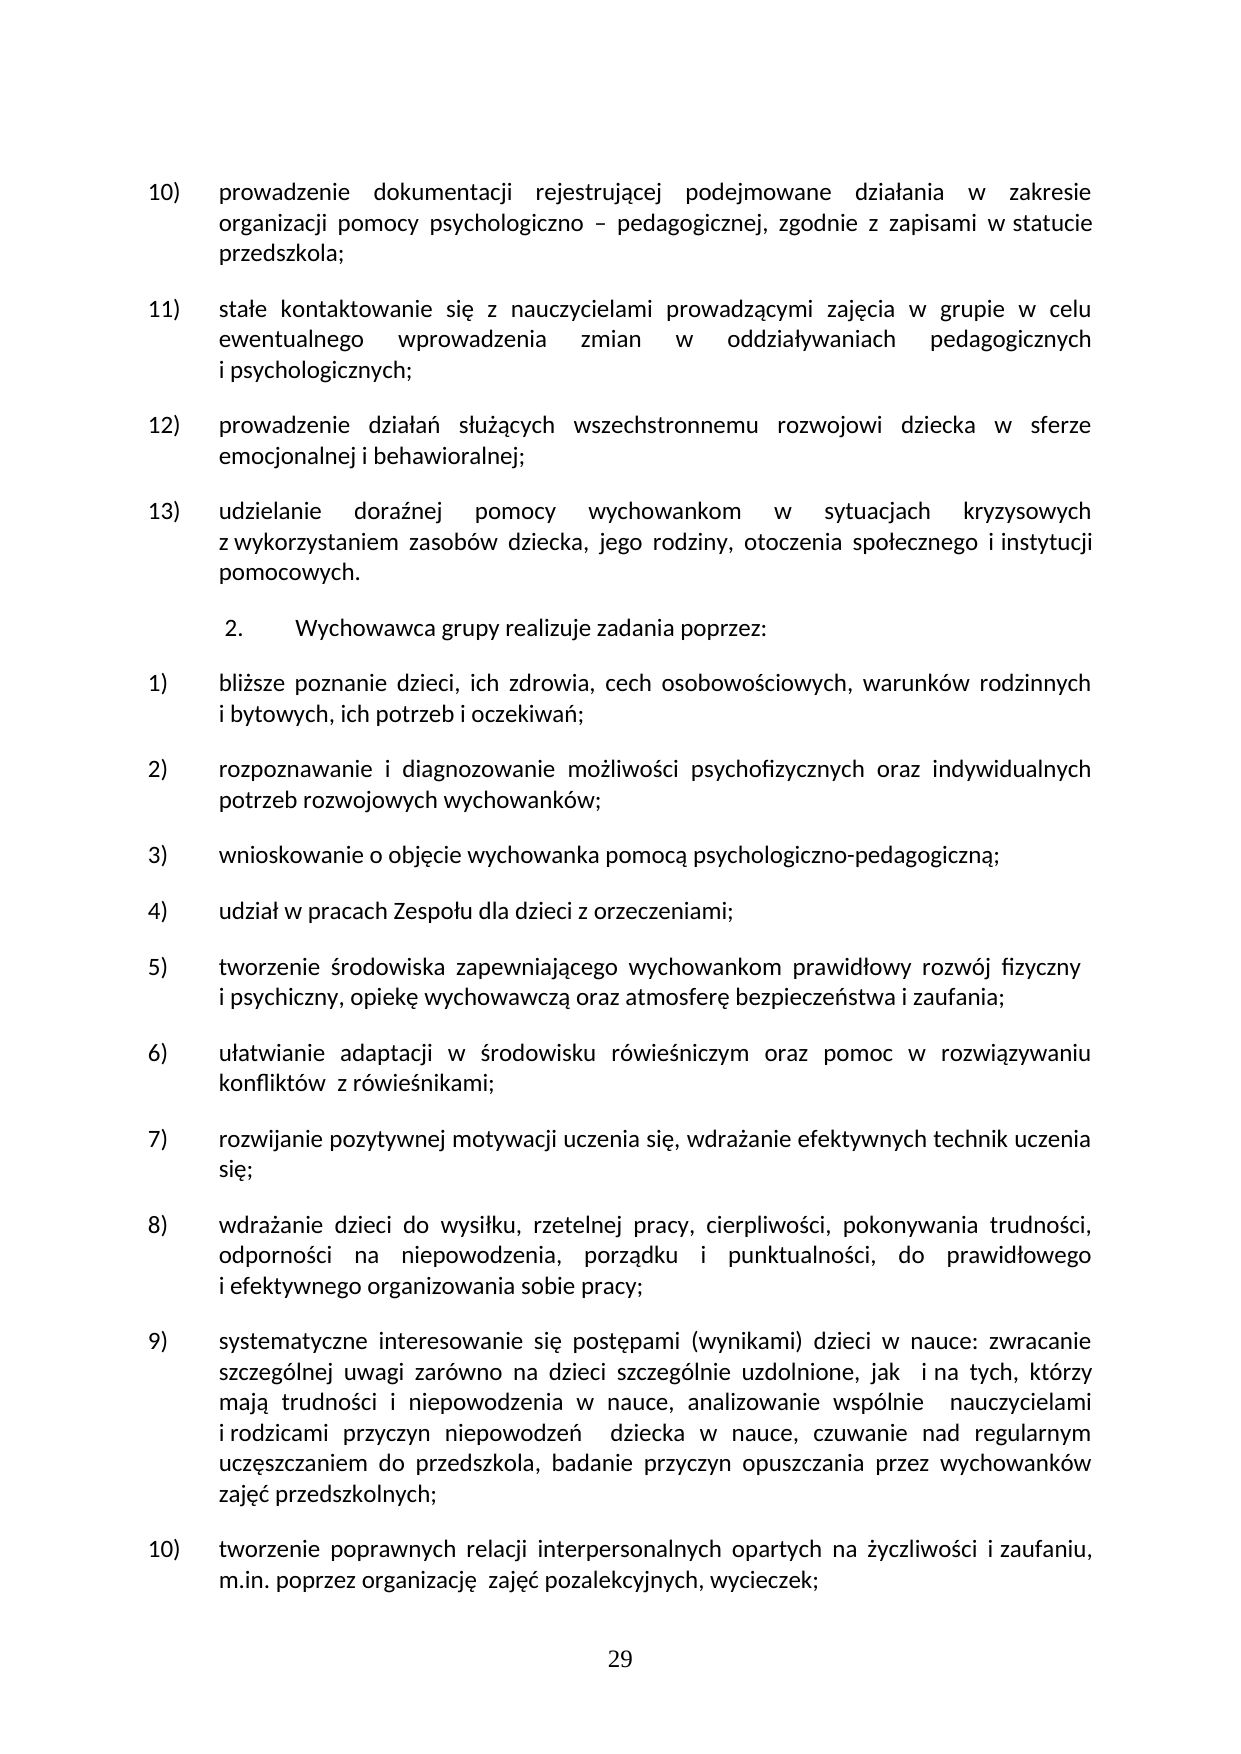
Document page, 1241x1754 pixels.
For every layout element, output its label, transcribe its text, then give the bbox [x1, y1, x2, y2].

list tworzenie poprawnych relacji interpersonalnych opartych na życzliwości i zaufaniu, m.in. poprzez organizację zajęć pozalekcyjnych, wycieczek; [148, 1533, 1093, 1594]
list prowadzenie działań służących wszechstronnemu rozwojowi dziecka w sferze emocjonalnej i behawioralnej; [148, 409, 1093, 471]
list Wychowawca grupy realizuje zadania poprzez: [148, 612, 1093, 643]
list wnioskowanie o objęcie wychowanka pomocą psychologiczno-pedagogiczną; [148, 840, 1093, 870]
list stałe kontaktowanie się z nauczycielami prowadzącymi zajęcia w grupie w celu ewentualnego wprowadzenia zmian w oddziaływaniach pedagogicznych i psychologicznych; [148, 293, 1093, 384]
list systematyczne interesowanie się postępami (wynikami) dzieci w nauce: zwracanie szczególnej uwagi zarówno na dzieci szczególnie uzdolnione, jak i na tych, którzy mają trudności i niepowodzenia w nauce, analizowanie wspólnie nauczycielami i rodzicami przyczyn niepowodzeń dziecka w nauce, czuwanie nad regularnym uczęszczaniem do przedszkola, badanie przyczyn opuszczania przez wychowanków zajęć przedszkolnych; [148, 1325, 1093, 1508]
list bliższe poznanie dzieci, ich zdrowia, cech osobowościowych, warunków rodzinnych i bytowych, ich potrzeb i oczekiwań; [148, 668, 1093, 729]
list rozpoznawanie i diagnozowanie możliwości psychofizycznych oraz indywidualnych potrzeb rozwojowych wychowanków; [148, 754, 1093, 815]
list wdrażanie dzieci do wysiłku, rzetelnej pracy, cierpliwości, pokonywania trudności, odporności na niepowodzenia, porządku i punktualności, do prawidłowego i efektywnego organizowania sobie pracy; [148, 1209, 1093, 1300]
list prowadzenie dokumentacji rejestrującej podejmowane działania w zakresie organizacji pomocy psychologiczno – pedagogicznej, zgodnie z zapisami w statucie przedszkola; [148, 176, 1093, 268]
list udział w pracach Zespołu dla dzieci z orzeczeniami; [148, 895, 1093, 926]
list ułatwianie adaptacji w środowisku rówieśniczym oraz pomoc w rozwiązywaniu konfliktów z rówieśnikami; [148, 1037, 1093, 1098]
list rozwijanie pozytywnej motywacji uczenia się, wdrażanie efektywnych technik uczenia się; [148, 1123, 1093, 1184]
list tworzenie środowiska zapewniającego wychowankom prawidłowy rozwój fizyczny i psychiczny, opiekę wychowawczą oraz atmosferę bezpieczeństwa i zaufania; [148, 951, 1093, 1012]
list udzielanie doraźnej pomocy wychowankom w sytuacjach kryzysowych z wykorzystaniem zasobów dziecka, jego rodziny, otoczenia społecznego i instytucji pomocowych. [148, 496, 1093, 587]
